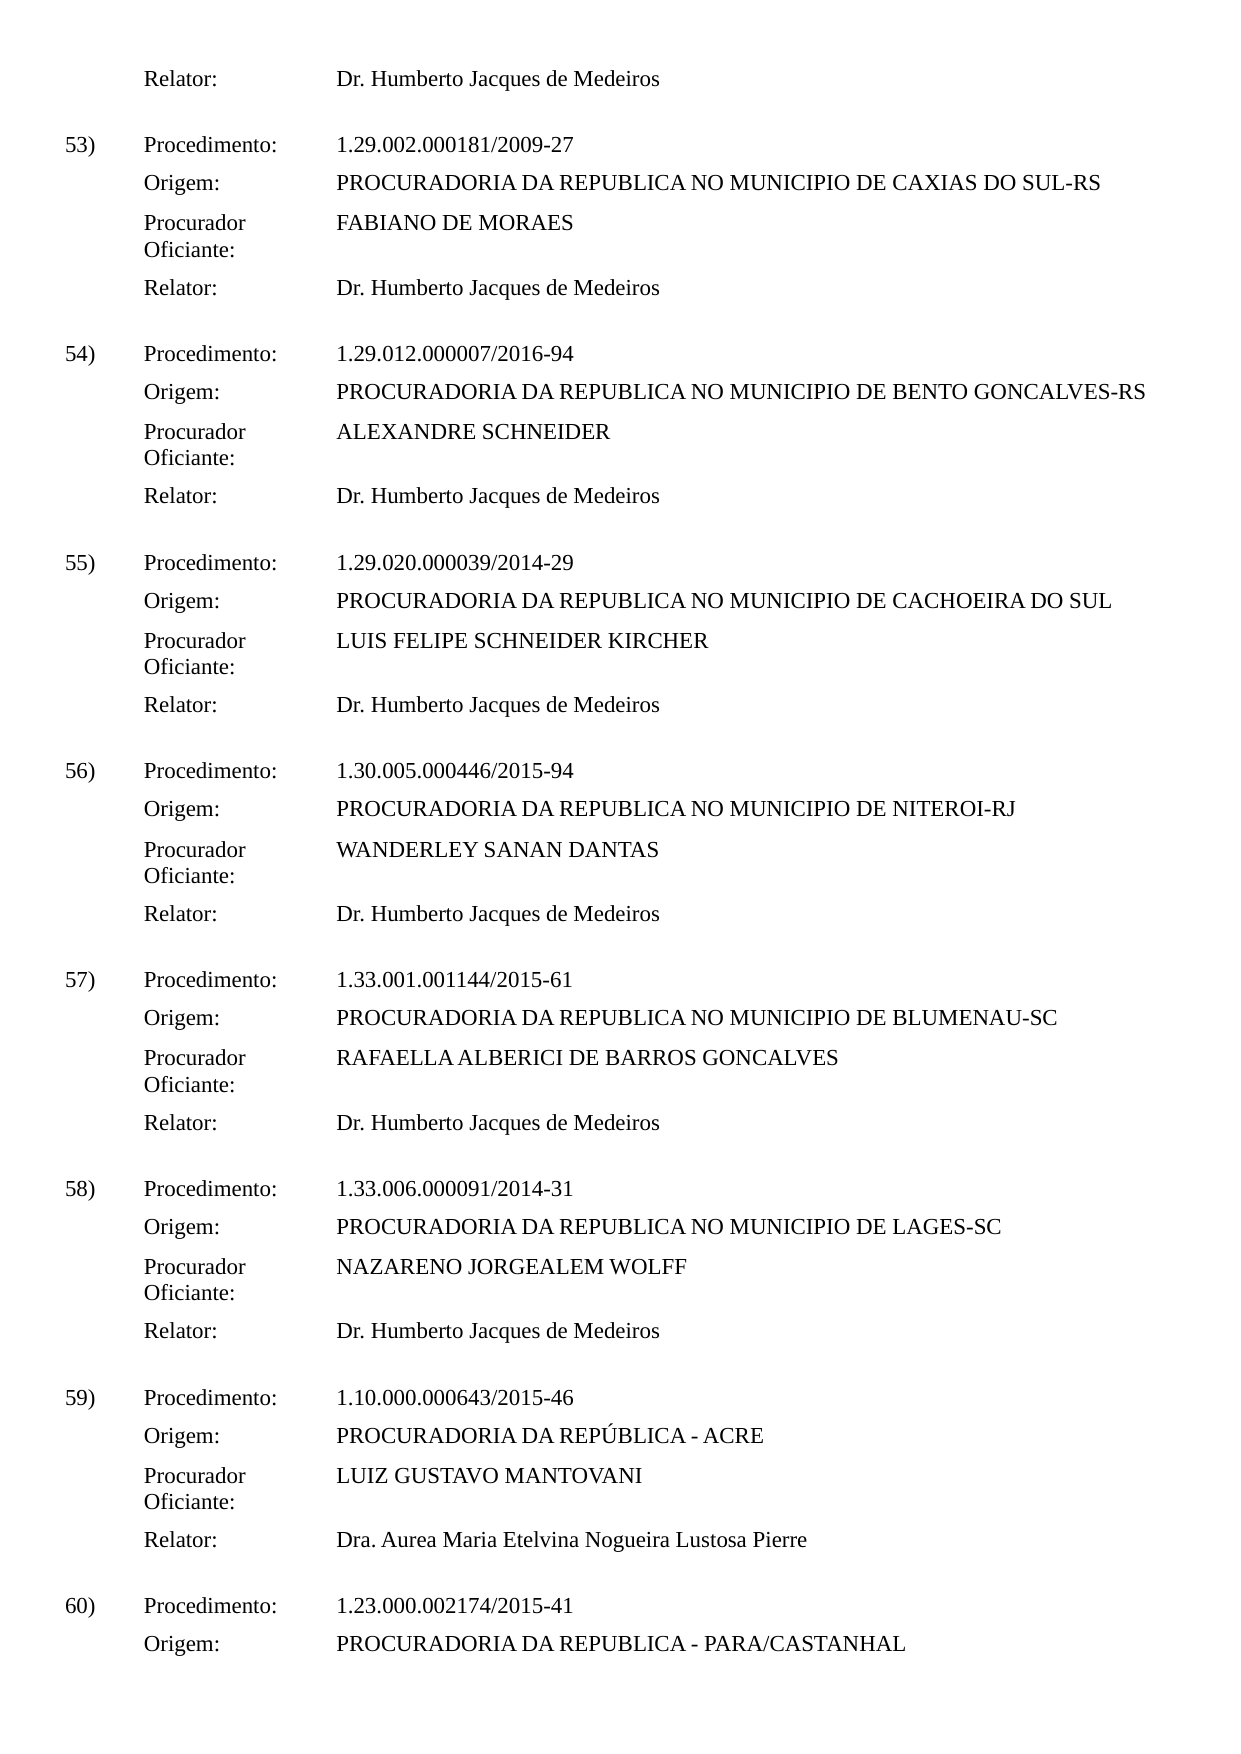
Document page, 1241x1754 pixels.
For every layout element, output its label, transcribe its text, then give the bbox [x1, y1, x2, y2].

table_cell Procurador Oficiante: [138, 1248, 330, 1312]
table_cell [59, 1207, 138, 1247]
table_cell [59, 830, 138, 894]
table_cell [59, 204, 138, 268]
table_cell Origem: [138, 1416, 330, 1456]
table_cell [59, 685, 138, 726]
table_header 1.33.001.001144/2015-61 [330, 961, 1181, 998]
table_cell Procurador Oficiante: [138, 413, 330, 477]
table_cell PROCURADORIA DA REPUBLICA - PARA/CASTANHAL [330, 1625, 1181, 1665]
table_cell [59, 1312, 138, 1352]
table_header Procedimento: [138, 543, 330, 581]
table_cell FABIANO DE MORAES [330, 204, 1181, 268]
table_header 1.10.000.000643/2015-46 [330, 1378, 1181, 1416]
table_cell Dr. Humberto Jacques de Medeiros [330, 59, 1181, 99]
table_cell Relator: [138, 1103, 330, 1143]
table_header 1.29.002.000181/2009-27 [330, 126, 1181, 163]
table_cell PROCURADORIA DA REPÚBLICA - ACRE [330, 1416, 1181, 1456]
table_cell Procurador Oficiante: [138, 621, 330, 685]
table_cell PROCURADORIA DA REPUBLICA NO MUNICIPIO DE BENTO GONCALVES-RS [330, 372, 1181, 412]
table_cell Origem: [138, 164, 330, 204]
table_cell PROCURADORIA DA REPUBLICA NO MUNICIPIO DE CACHOEIRA DO SUL [330, 581, 1181, 621]
table_cell Relator: [138, 685, 330, 726]
table_cell RAFAELLA ALBERICI DE BARROS GONCALVES [330, 1039, 1181, 1103]
table_cell Relator: [138, 894, 330, 934]
table_header Procedimento: [138, 1587, 330, 1625]
table_cell [59, 1103, 138, 1143]
table_cell [59, 477, 138, 517]
table_cell Relator: [138, 1312, 330, 1352]
table_cell LUIS FELIPE SCHNEIDER KIRCHER [330, 621, 1181, 685]
table_header Procedimento: [138, 1378, 330, 1416]
table_cell [59, 268, 138, 308]
table_header 58) [59, 1169, 138, 1207]
table_header 1.23.000.002174/2015-41 [330, 1587, 1181, 1625]
table_cell Dr. Humberto Jacques de Medeiros [330, 1103, 1181, 1143]
table_header Procedimento: [138, 1169, 330, 1207]
table_cell Origem: [138, 1625, 330, 1665]
table_cell Relator: [138, 477, 330, 517]
table_cell Procurador Oficiante: [138, 1456, 330, 1520]
table_header 53) [59, 126, 138, 163]
table_cell PROCURADORIA DA REPUBLICA NO MUNICIPIO DE NITEROI-RJ [330, 790, 1181, 830]
table_cell [59, 164, 138, 204]
table_cell LUIZ GUSTAVO MANTOVANI [330, 1456, 1181, 1520]
table_cell Dr. Humberto Jacques de Medeiros [330, 477, 1181, 517]
table_cell [59, 894, 138, 934]
table_cell [59, 1520, 138, 1561]
table_cell Dr. Humberto Jacques de Medeiros [330, 894, 1181, 934]
table_cell [59, 621, 138, 685]
table_cell Origem: [138, 1207, 330, 1247]
table_header 1.29.020.000039/2014-29 [330, 543, 1181, 581]
table_header 57) [59, 961, 138, 998]
table_header 59) [59, 1378, 138, 1416]
table_cell Relator: [138, 59, 330, 99]
table_cell [59, 1039, 138, 1103]
table_header Procedimento: [138, 126, 330, 163]
table_header Procedimento: [138, 961, 330, 998]
table_cell Origem: [138, 372, 330, 412]
table_cell Dr. Humberto Jacques de Medeiros [330, 1312, 1181, 1352]
table_header Procedimento: [138, 752, 330, 790]
table_cell WANDERLEY SANAN DANTAS [330, 830, 1181, 894]
table_cell Relator: [138, 268, 330, 308]
table_cell PROCURADORIA DA REPUBLICA NO MUNICIPIO DE LAGES-SC [330, 1207, 1181, 1247]
table_header 1.30.005.000446/2015-94 [330, 752, 1181, 790]
table_header 56) [59, 752, 138, 790]
table_header Procedimento: [138, 334, 330, 372]
table_cell Origem: [138, 999, 330, 1039]
table_header 54) [59, 334, 138, 372]
table_header 1.33.006.000091/2014-31 [330, 1169, 1181, 1207]
table_cell Origem: [138, 581, 330, 621]
table_cell [59, 59, 138, 99]
table_cell Dra. Aurea Maria Etelvina Nogueira Lustosa Pierre [330, 1520, 1181, 1561]
table_cell Origem: [138, 790, 330, 830]
table_cell PROCURADORIA DA REPUBLICA NO MUNICIPIO DE BLUMENAU-SC [330, 999, 1181, 1039]
table_cell Procurador Oficiante: [138, 830, 330, 894]
table_cell [59, 372, 138, 412]
table_cell Procurador Oficiante: [138, 204, 330, 268]
table_cell [59, 1625, 138, 1665]
table_cell PROCURADORIA DA REPUBLICA NO MUNICIPIO DE CAXIAS DO SUL-RS [330, 164, 1181, 204]
table_header 60) [59, 1587, 138, 1625]
table_cell [59, 1416, 138, 1456]
table_cell [59, 790, 138, 830]
table_cell Procurador Oficiante: [138, 1039, 330, 1103]
table_header 55) [59, 543, 138, 581]
table_cell [59, 413, 138, 477]
table_cell [59, 581, 138, 621]
table_cell Dr. Humberto Jacques de Medeiros [330, 685, 1181, 726]
table_cell [59, 999, 138, 1039]
table_cell Relator: [138, 1520, 330, 1561]
table_cell [59, 1456, 138, 1520]
table_header 1.29.012.000007/2016-94 [330, 334, 1181, 372]
table_cell ALEXANDRE SCHNEIDER [330, 413, 1181, 477]
table_cell Dr. Humberto Jacques de Medeiros [330, 268, 1181, 308]
table_cell NAZARENO JORGEALEM WOLFF [330, 1248, 1181, 1312]
table_cell [59, 1248, 138, 1312]
